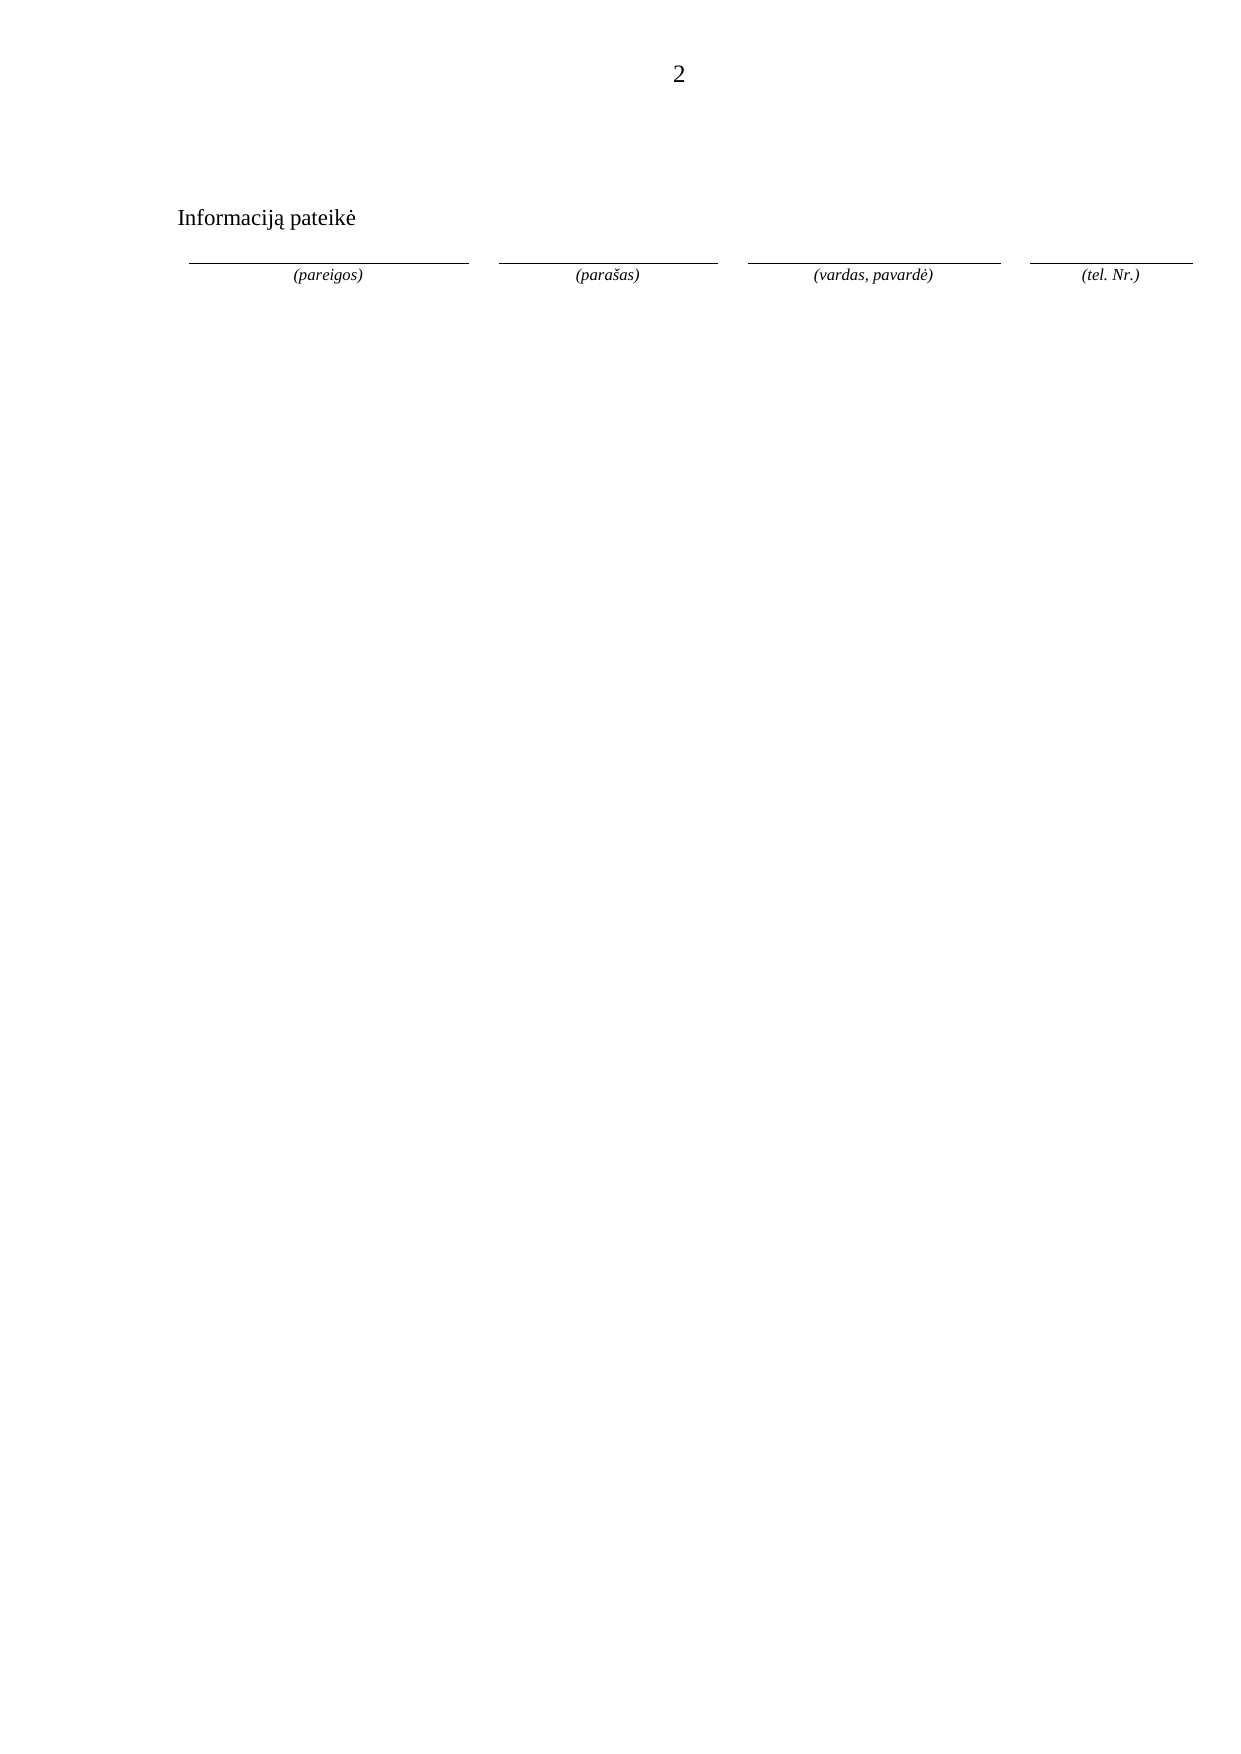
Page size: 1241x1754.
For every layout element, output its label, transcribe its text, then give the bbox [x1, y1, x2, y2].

table_header [499, 230, 718, 263]
table_cell (parašas) [499, 264, 718, 283]
table_cell [1001, 263, 1030, 283]
table_header [189, 230, 469, 263]
table_header [718, 230, 748, 263]
table_cell [718, 263, 748, 283]
table_cell [469, 263, 498, 283]
text Informaciją pateikė [177, 203, 1181, 230]
table_cell (tel. Nr.) [1030, 264, 1192, 283]
table_cell (vardas, pavardė) [748, 264, 1001, 283]
table_header [469, 230, 498, 263]
table_header [748, 230, 1001, 263]
table_cell (pareigos) [189, 264, 469, 283]
table_header [1001, 230, 1030, 263]
table_header [1030, 230, 1192, 263]
